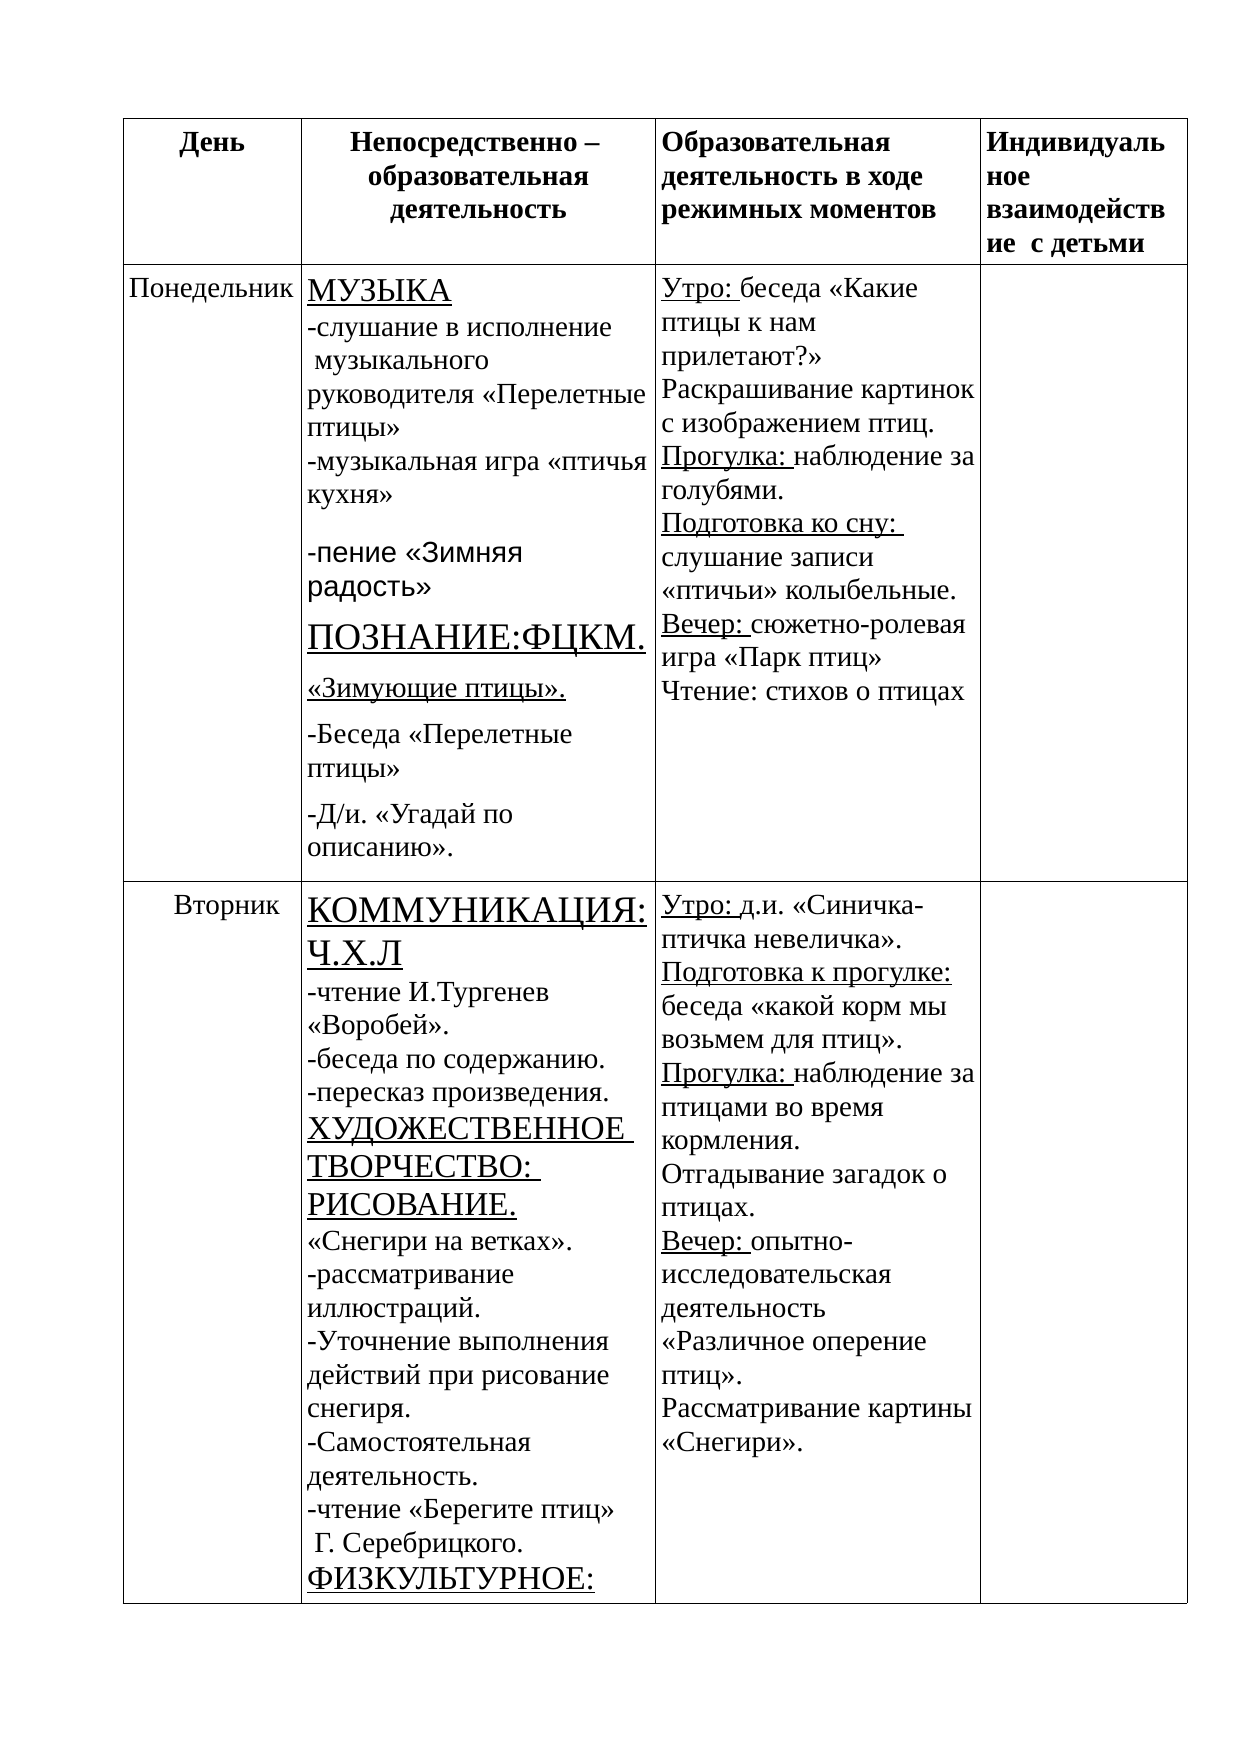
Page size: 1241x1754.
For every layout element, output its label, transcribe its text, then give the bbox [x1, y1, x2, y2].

table_cell КОММУНИКАЦИЯ: Ч.Х.Л -чтение И.Тургенев «Воробей». -беседа по содержанию. -пересказ произведения. ХУДОЖЕСТВЕННОЕ ТВОРЧЕСТВО: РИСОВАНИЕ. «Снегири на ветках». -рассматривание иллюстраций. -Уточнение выполнения действий при рисование снегиря. -Самостоятельная деятельность. -чтение «Берегите птиц» Г. Серебрицкого. ФИЗКУЛЬТУРНОЕ: [302, 882, 655, 1602]
table_header Индивидуальное взаимодействие с детьми [981, 119, 1187, 264]
table_cell Утро: д.и. «Синичка-птичка невеличка». Подготовка к прогулке: беседа «какой корм мы возьмем для птиц». Прогулка: наблюдение за птицами во время кормления. Отгадывание загадок о птицах. Вечер: опытно- исследовательская деятельность «Различное оперение птиц». Рассматривание картины «Снегири». [656, 882, 980, 1602]
table_cell [981, 882, 1187, 1602]
table_cell Вторник [124, 882, 301, 1602]
table_cell [981, 265, 1187, 881]
table_header Образовательная деятельность в ходе режимных моментов [656, 119, 980, 264]
table_cell Утро: беседа «Какие птицы к нам прилетают?» Раскрашивание картинок с изображением птиц. Прогулка: наблюдение за голубями. Подготовка ко сну: слушание записи «птичьи» колыбельные. Вечер: сюжетно-ролевая игра «Парк птиц» Чтение: стихов о птицах [656, 265, 980, 881]
table_header День [124, 119, 301, 264]
table_cell Понедельник [124, 265, 301, 881]
table_cell МУЗЫКА -слушание в исполнение музыкального руководителя «Перелетные птицы» -музыкальная игра «птичья кухня» -пение «Зимняя радость» ПОЗНАНИЕ:ФЦКМ. «Зимующие птицы». -Беседа «Перелетные птицы» -Д/и. «Угадай по описанию». [302, 265, 655, 881]
table_header Непосредственно – образовательная деятельность [302, 119, 655, 264]
